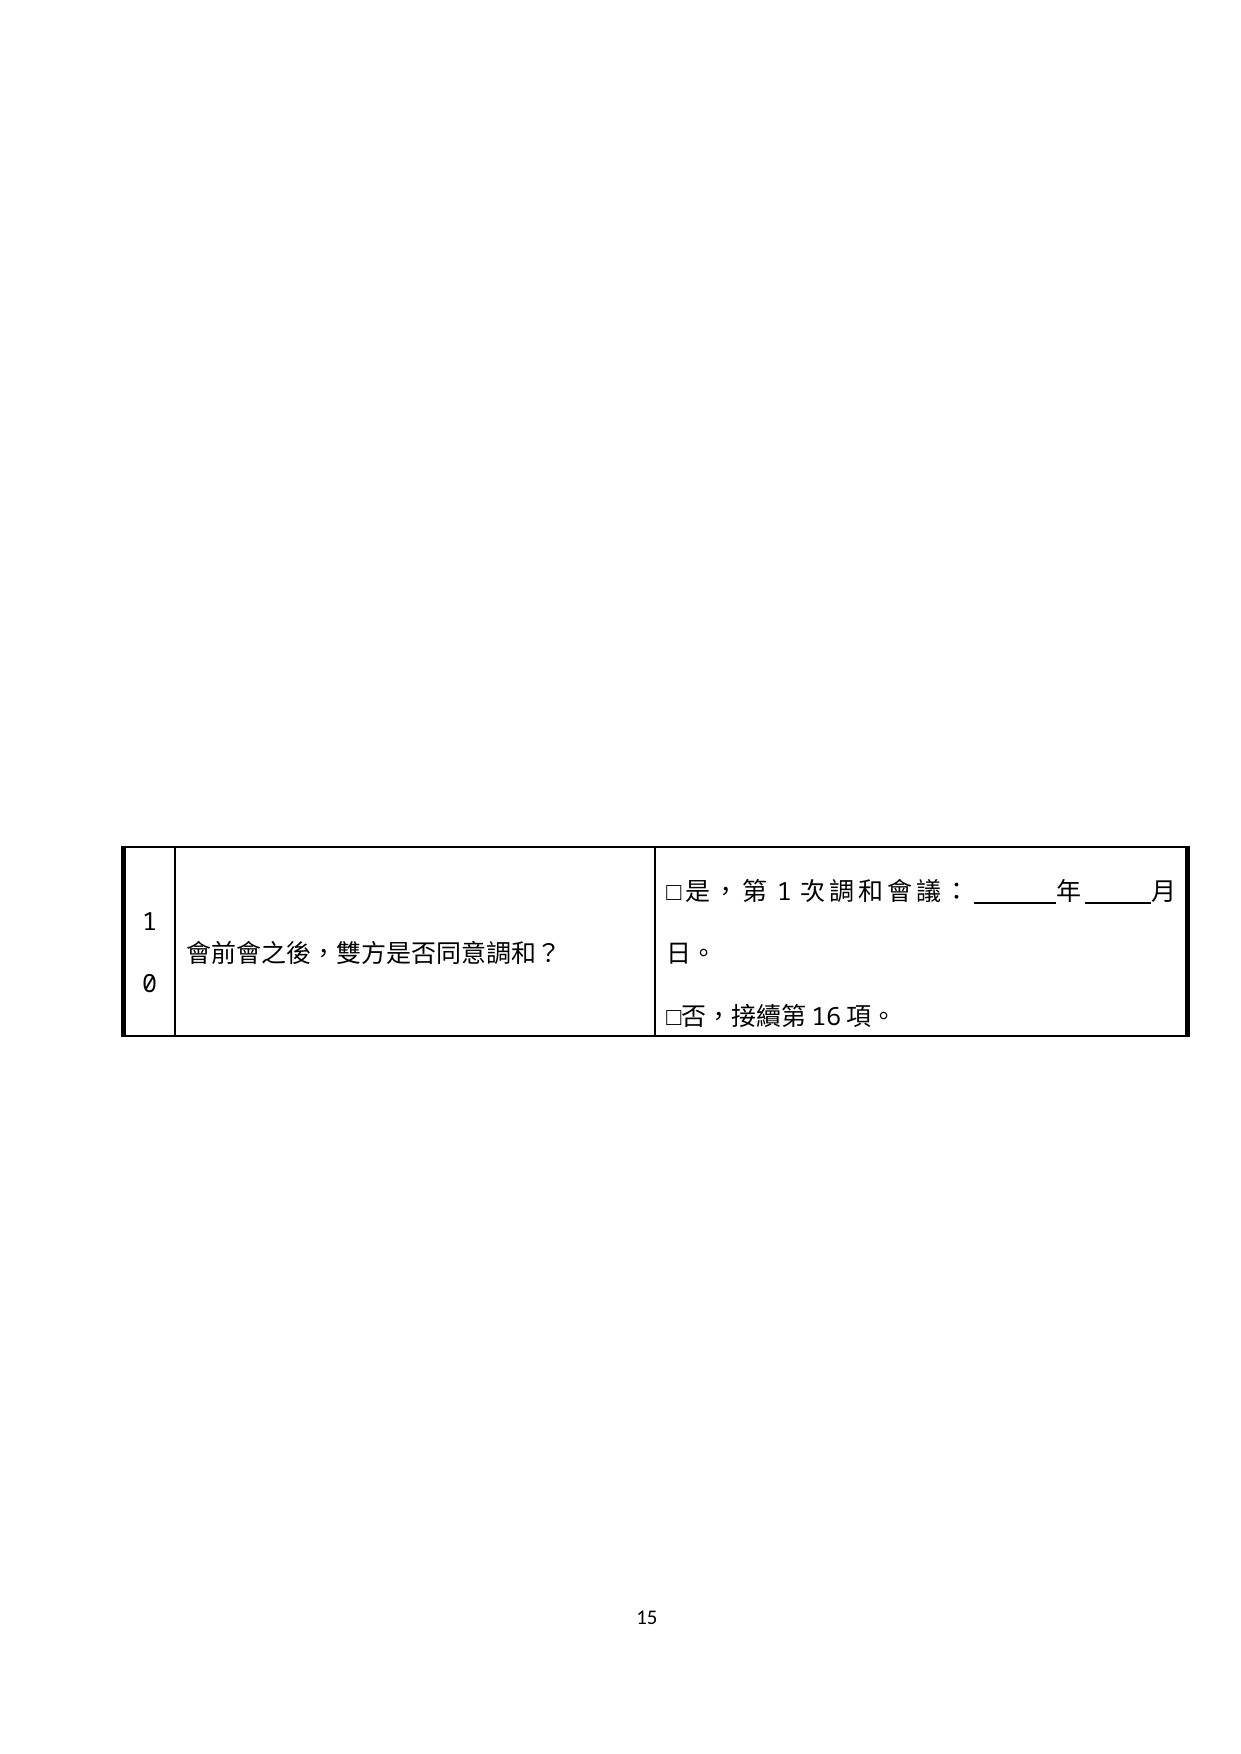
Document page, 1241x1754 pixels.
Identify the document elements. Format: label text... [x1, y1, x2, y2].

table_cell 10 [126, 848, 174, 1035]
table_cell 會前會之後，雙方是否同意調和？ [176, 848, 654, 1035]
table_cell □是，第1次調和會議： 年 月 日。 □否，接續第16項。 [656, 848, 1185, 1035]
